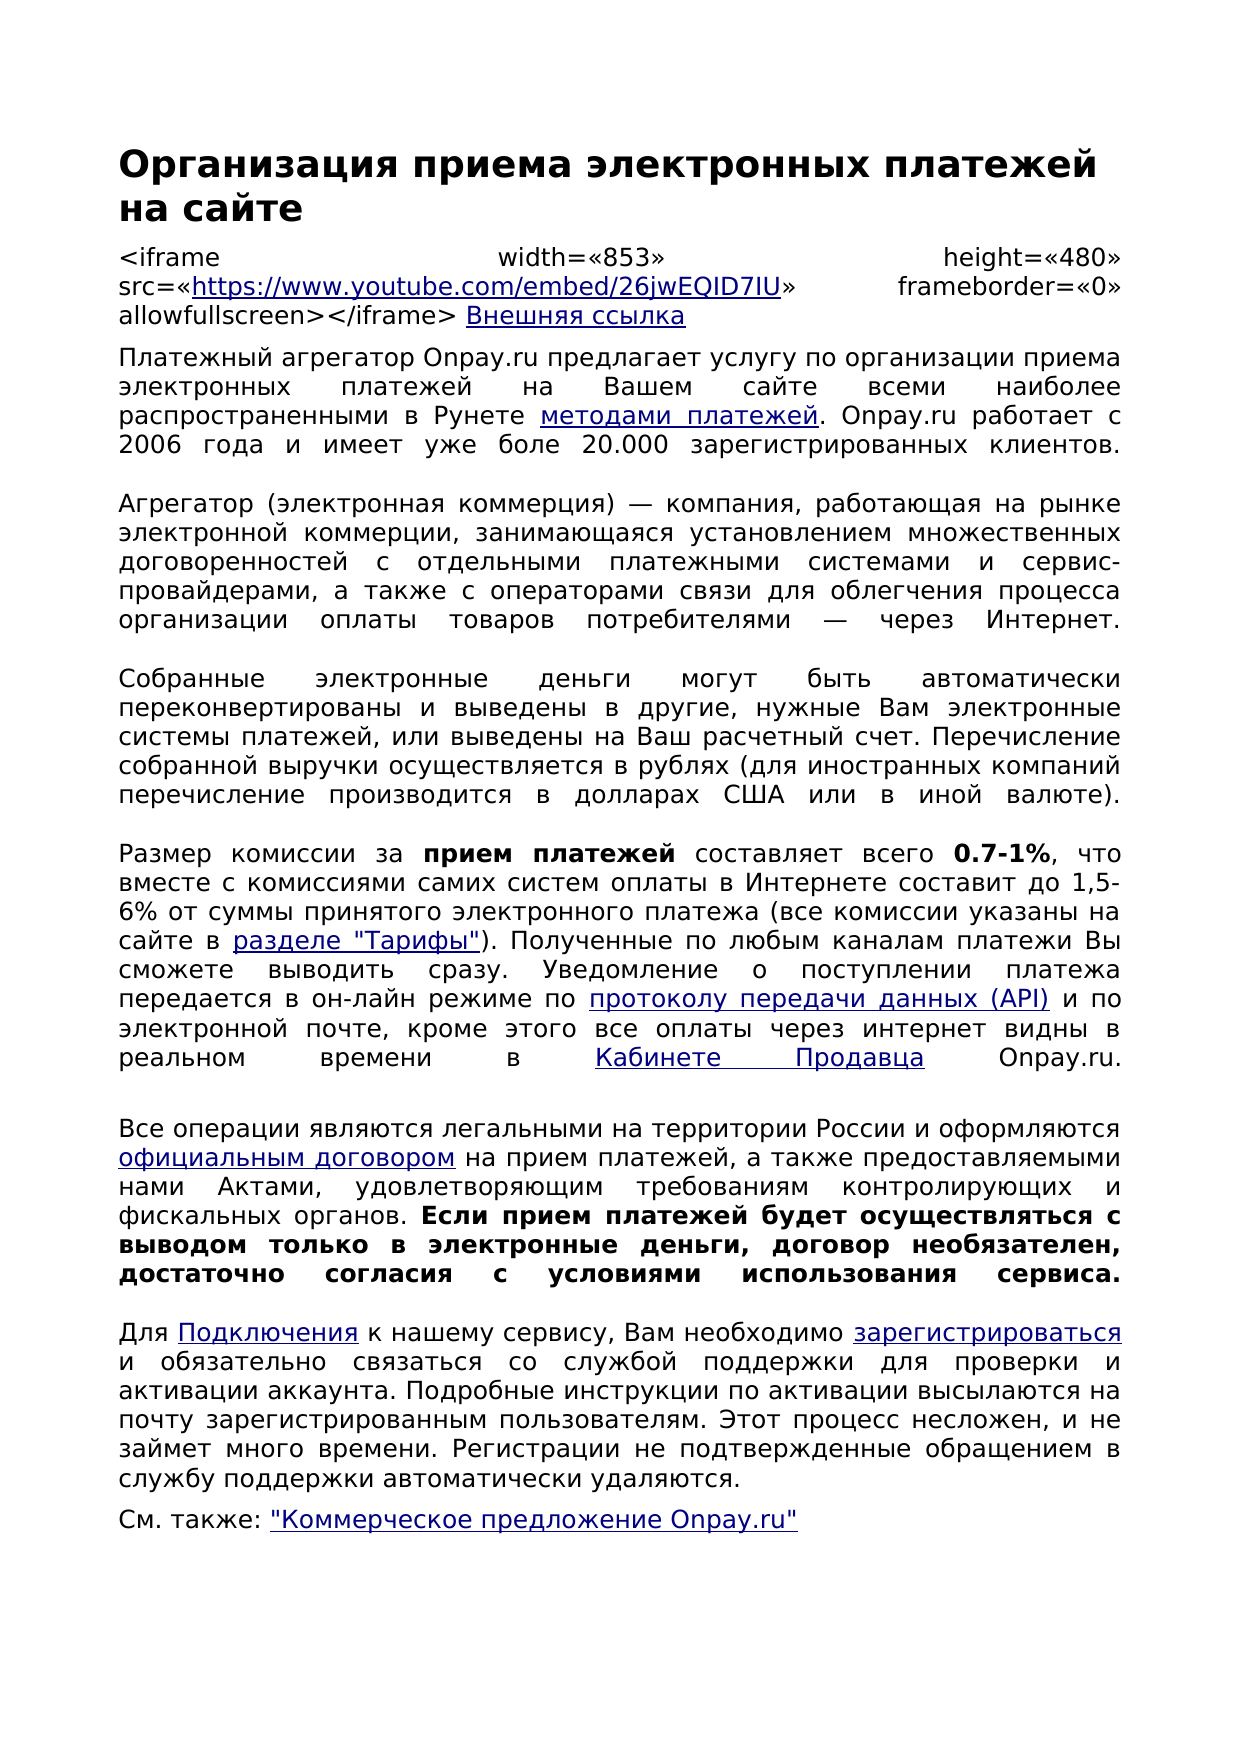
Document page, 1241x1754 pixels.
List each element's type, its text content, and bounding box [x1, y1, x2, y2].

text Платежный агрегатор Onpay.ru предлагает услугу по организации приема электронных платежей на Вашем сайте всеми наиболее распространенными в Рунете методами платежей. Onpay.ru работает с 2006 года и имеет уже боле 20.000 зарегистрированных клиентов. Агрегатор (электронная коммерция) — компания, работающая на рынке электронной коммерции, занимающаяся установлением множественных договоренностей с отдельными платежными системами и сервис-провайдерами, а также с операторами связи для облегчения процесса организации оплаты товаров потребителями — через Интернет. Собранные электронные деньги могут быть автоматически переконвертированы и выведены в другие, нужные Вам электронные системы платежей, или выведены на Ваш расчетный счет. Перечисление собранной выручки осуществляется в рублях (для иностранных компаний перечисление производится в долларах США или в иной валюте). Размер комиссии за прием платежей составляет всего 0.7-1%, что вместе с комиссиями самих систем оплаты в Интернете составит до 1,5-6% от суммы принятого электронного платежа (все комиссии указаны на сайте в разделе "Тарифы"). Полученные по любым каналам платежи Вы сможете выводить сразу. Уведомление о поступлении платежа передается в он-лайн режиме по протоколу передачи данных (API) и по электронной почте, кроме этого все оплаты через интернет видны в реальном времени в Кабинете Продавца Onpay.ru. [118, 343, 1122, 1101]
subtitle Организация приема электронных платежей на сайте [118, 143, 1122, 230]
text См. также: "Коммерческое предложение Onpay.ru" [118, 1505, 1122, 1534]
text <iframe width=«853» height=«480» src=«https://www.youtube.com/embed/26jwEQID7IU» frameborder=«0» allowfullscreen></iframe> Внешняя ссылка [118, 243, 1122, 330]
text Все операции являются легальными на территории России и оформляются официальным договором на прием платежей, а также предоставляемыми нами Актами, удовлетворяющим требованиям контролирующих и фискальных органов. Если прием платежей будет осуществляться с выводом только в электронные деньги, договор необязателен, достаточно согласия с условиями использования сервиса. Для Подключения к нашему сервису, Вам необходимо зарегистрироваться и обязательно связаться со службой поддержки для проверки и активации аккаунта. Подробные инструкции по активации высылаются на почту зарегистрированным пользователям. Этот процесс несложен, и не займет много времени. Регистрации не подтвержденные обращением в службу поддержки автоматически удаляются. [118, 1114, 1122, 1493]
